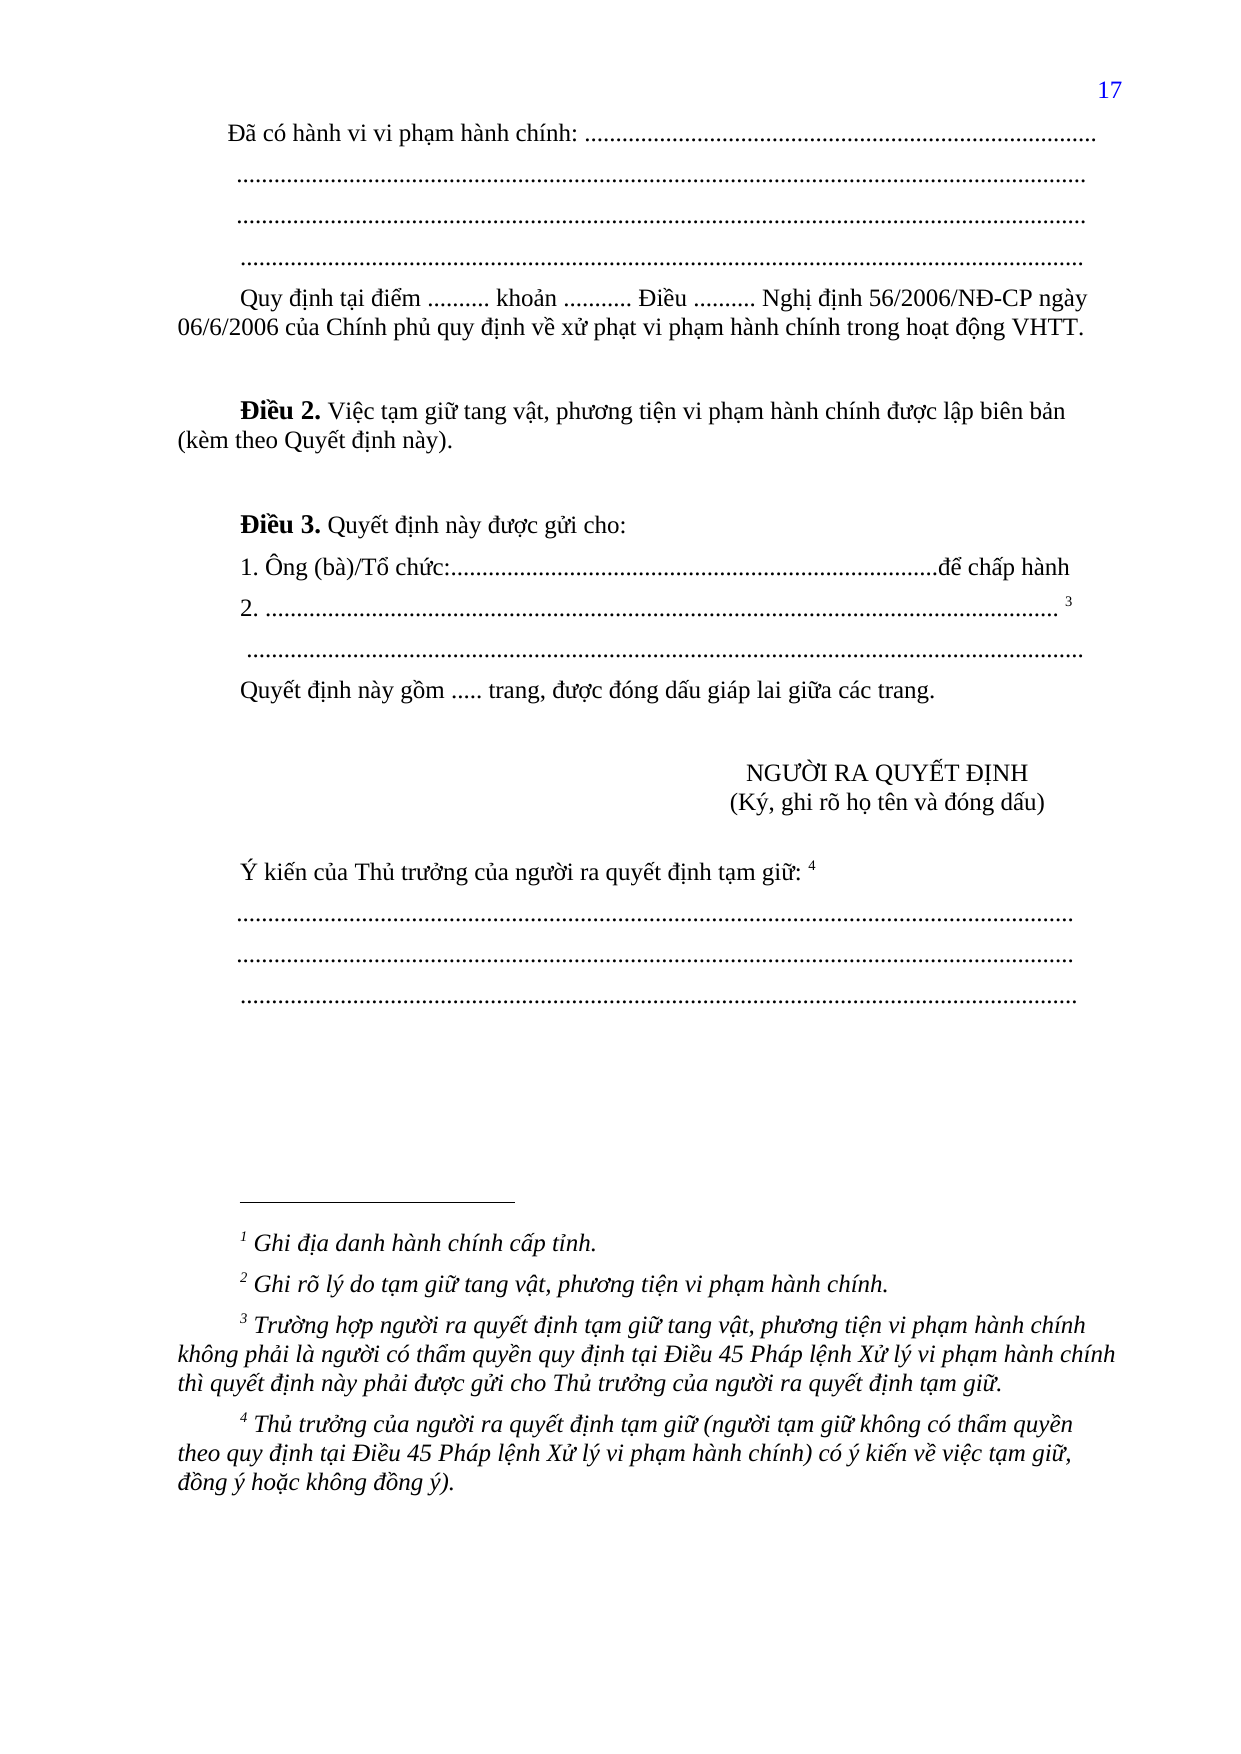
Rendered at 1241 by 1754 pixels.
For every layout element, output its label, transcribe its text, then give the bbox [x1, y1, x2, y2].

text 1. Ông (bà)/Tổ chức:..............................................................................để chấp hành [177, 552, 1122, 580]
text Quy định tại điểm .......... khoản ........... Điều .......... Nghị định 56/2006/NĐ-CP ngày 06/6/2006 của Chính phủ quy định về xử phạt vi phạm hành chính trong hoạt động VHTT. [177, 283, 1122, 341]
text (Ký, ghi rõ họ tên và đóng dấu) [177, 787, 1122, 815]
text 2. ............................................................................................................................... 3 [177, 593, 1122, 622]
text 3 Trường hợp người ra quyết định tạm giữ tang vật, phương tiện vi phạm hành chính không phải là người có thẩm quyền quy định tại Điều 45 Pháp lệnh Xử lý vi phạm hành chính thì quyết định này phải được gửi cho Thủ trưởng của người ra quyết định tạm giữ. [177, 1310, 1122, 1397]
text Ý kiến của Thủ trưởng của người ra quyết định tạm giữ: 4 [177, 857, 1122, 885]
text 1 Ghi địa danh hành chính cấp tỉnh. [177, 1228, 1122, 1257]
text 2 Ghi rõ lý do tạm giữ tang vật, phương tiện vi phạm hành chính. [177, 1269, 1122, 1298]
text ...................................................................................................................................... [177, 980, 1122, 1009]
text Điều 2. Việc tạm giữ tang vật, phương tiện vi phạm hành chính được lập biên bản (kèm theo Quyết định này). [177, 394, 1122, 454]
text ........................................................................................................................................ [177, 201, 1122, 229]
text Quyết định này gồm ..... trang, được đóng dấu giáp lai giữa các trang. [177, 675, 1122, 704]
text ........................................................................................................................................ [177, 159, 1122, 188]
text 4 Thủ trưởng của người ra quyết định tạm giữ (người tạm giữ không có thẩm quyền theo quy định tại Điều 45 Pháp lệnh Xử lý vi phạm hành chính) có ý kiến về việc tạm giữ, đồng ý hoặc không đồng ý). [177, 1409, 1122, 1495]
text ...................................................................................................................................... [177, 939, 1122, 968]
text Đã có hành vi vi phạm hành chính: .................................................................................. [177, 118, 1122, 147]
text ...................................................................................................................................... [177, 898, 1122, 927]
text ....................................................................................................................................... [177, 242, 1122, 271]
text ...................................................................................................................................... [177, 634, 1122, 663]
text Điều 3. Quyết định này được gửi cho: [177, 508, 1122, 539]
text NGƯỜI RA QUYẾT ĐỊNH [177, 758, 1122, 787]
